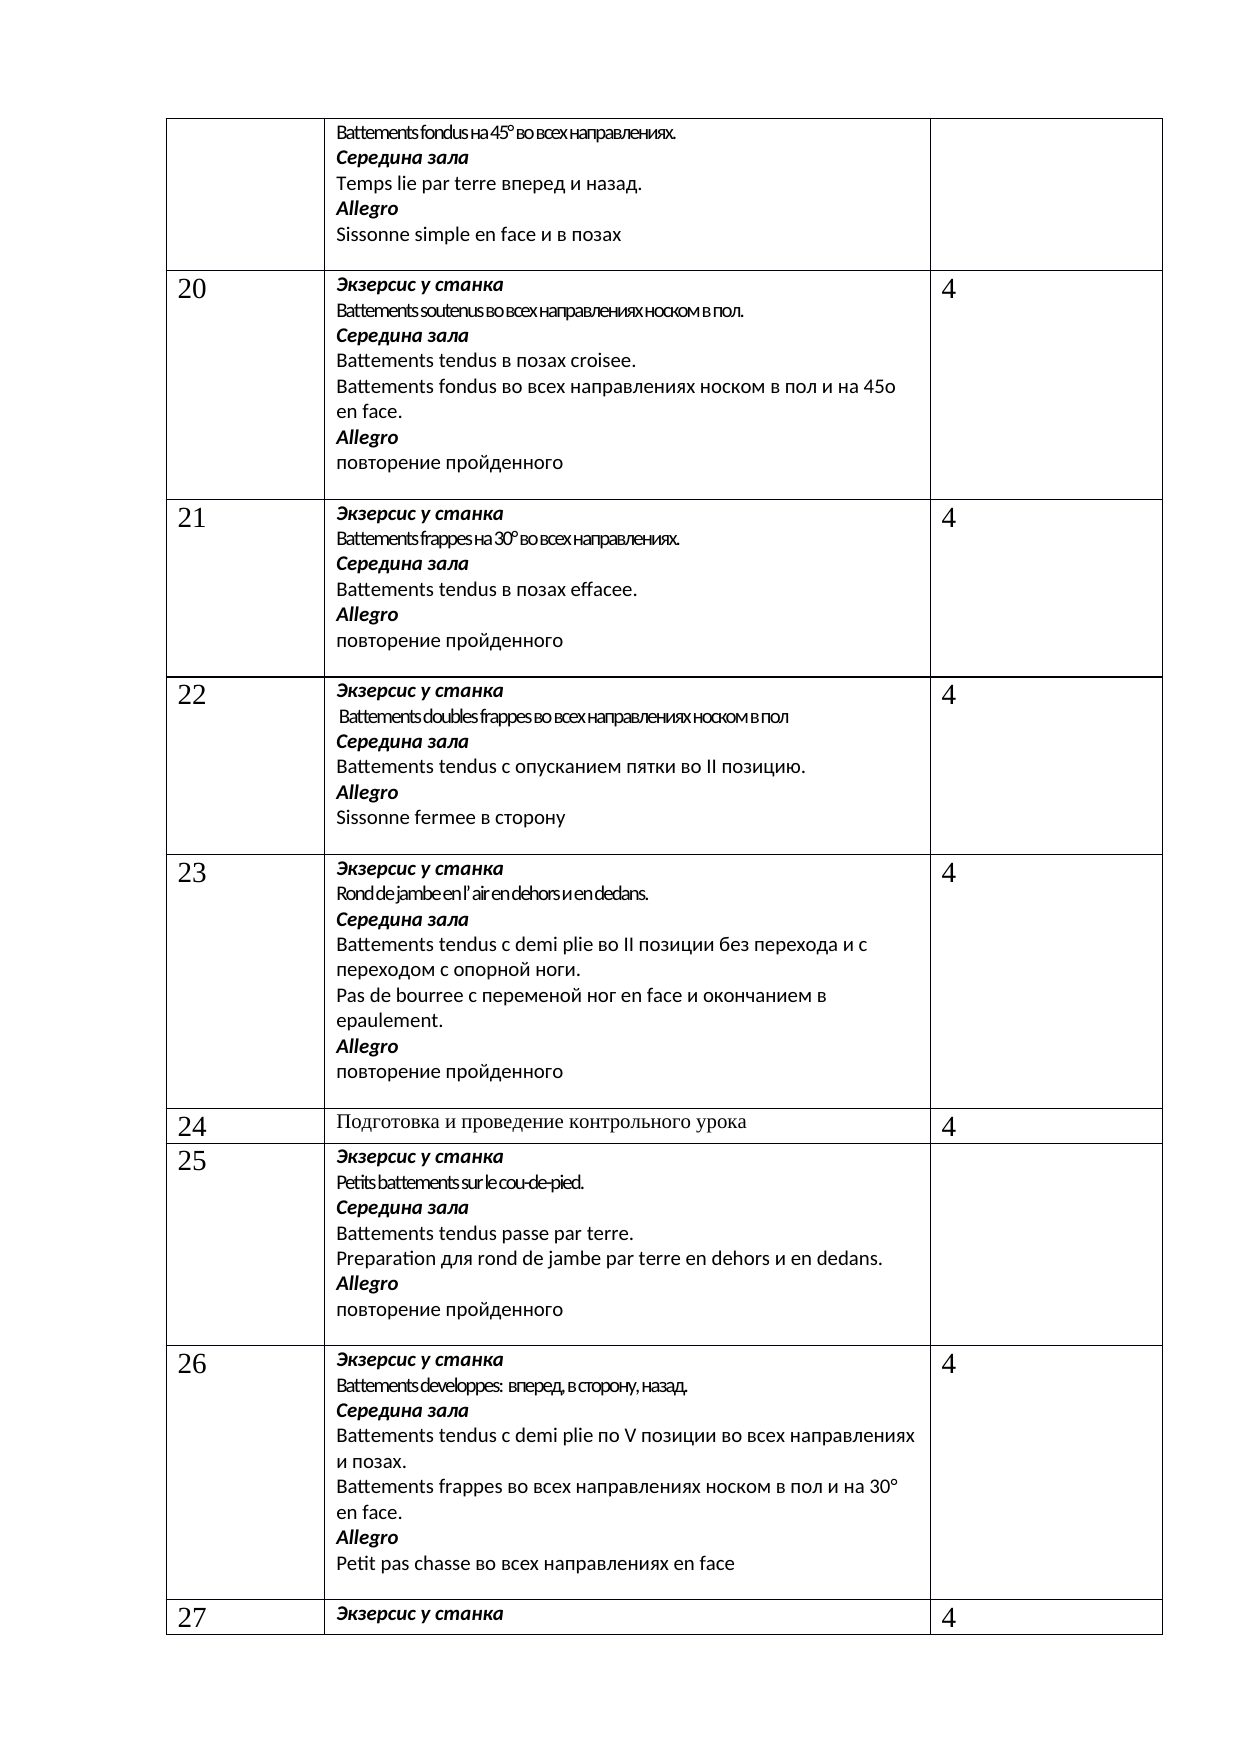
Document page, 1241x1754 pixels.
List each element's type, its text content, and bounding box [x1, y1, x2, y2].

table_cell 4 [931, 271, 1162, 499]
table_cell 20 [167, 271, 324, 499]
table_cell 23 [167, 855, 324, 1108]
table_cell 25 [167, 1144, 324, 1345]
table_cell 4 [931, 500, 1162, 676]
table_cell 4 [931, 1109, 1162, 1142]
table_cell Экзерсис у станка Battements developpes: вперед, в сторону, назад. Середина зала Battements tendus с demi plie по V позиции во всех направлениях и позах. Battements frappes во всех направлениях носком в пол и на 30° en face. Allegro Petit pas chasse во всех направлениях en face [325, 1346, 930, 1599]
table_cell Экзерсис у станка Battements soutenus во всех направлениях носком в пол. Середина зала Battements tendus в позах crоiseе. Battements fondus во всех направлениях носком в пол и на 45о en face. Allegro повторение пройденного [325, 271, 930, 499]
table_cell 4 [931, 855, 1162, 1108]
table_cell Экзерсис у станка [325, 1600, 930, 1634]
table_cell 21 [167, 500, 324, 676]
table_cell [931, 119, 1162, 270]
table_cell Экзерсис у станка Battements frappes на 30° во всех направлениях. Середина зала Battements tendus в позах effacee. Allegro повторение пройденного [325, 500, 930, 676]
table_cell 27 [167, 1600, 324, 1634]
table_cell 4 [931, 1346, 1162, 1599]
table_cell Экзерсис у станка Battements doubles frappes во всех направлениях носком в пол Середина зала Battements tendus с опусканием пятки во II позицию. Allegro Sissonne fermeе в сторону [325, 678, 930, 854]
table_cell Подготовка и проведение контрольного урока [325, 1109, 930, 1142]
table_cell 22 [167, 678, 324, 854]
table_cell 4 [931, 678, 1162, 854]
table_cell Battements fondus на 45° во всех направлениях. Середина зала Temps lie par terre вперед и назад. Allegro Sissonne simple en face и в позах [325, 119, 930, 270]
table_cell Экзерсис у станка Petits battements sur le cou-de-pied. Середина зала Battements tendus passe par terre. Preparation для rond de jambe par terre en dehors и en dedans. Allegro повторение пройденного [325, 1144, 930, 1345]
table_cell [931, 1144, 1162, 1345]
table_cell 26 [167, 1346, 324, 1599]
table_cell 4 [931, 1600, 1162, 1634]
table_cell 24 [167, 1109, 324, 1142]
table_cell [167, 119, 324, 270]
table_cell Экзерсис у станка Rond de jambe en l’ air en dehors и en dedans. Середина зала Battements tendus с demi plie во II позиции без перехода и с переходом с опорной ноги. Pas de bourree с переменой ног en face и окончанием в epaulement. Allegro повторение пройденного [325, 855, 930, 1108]
